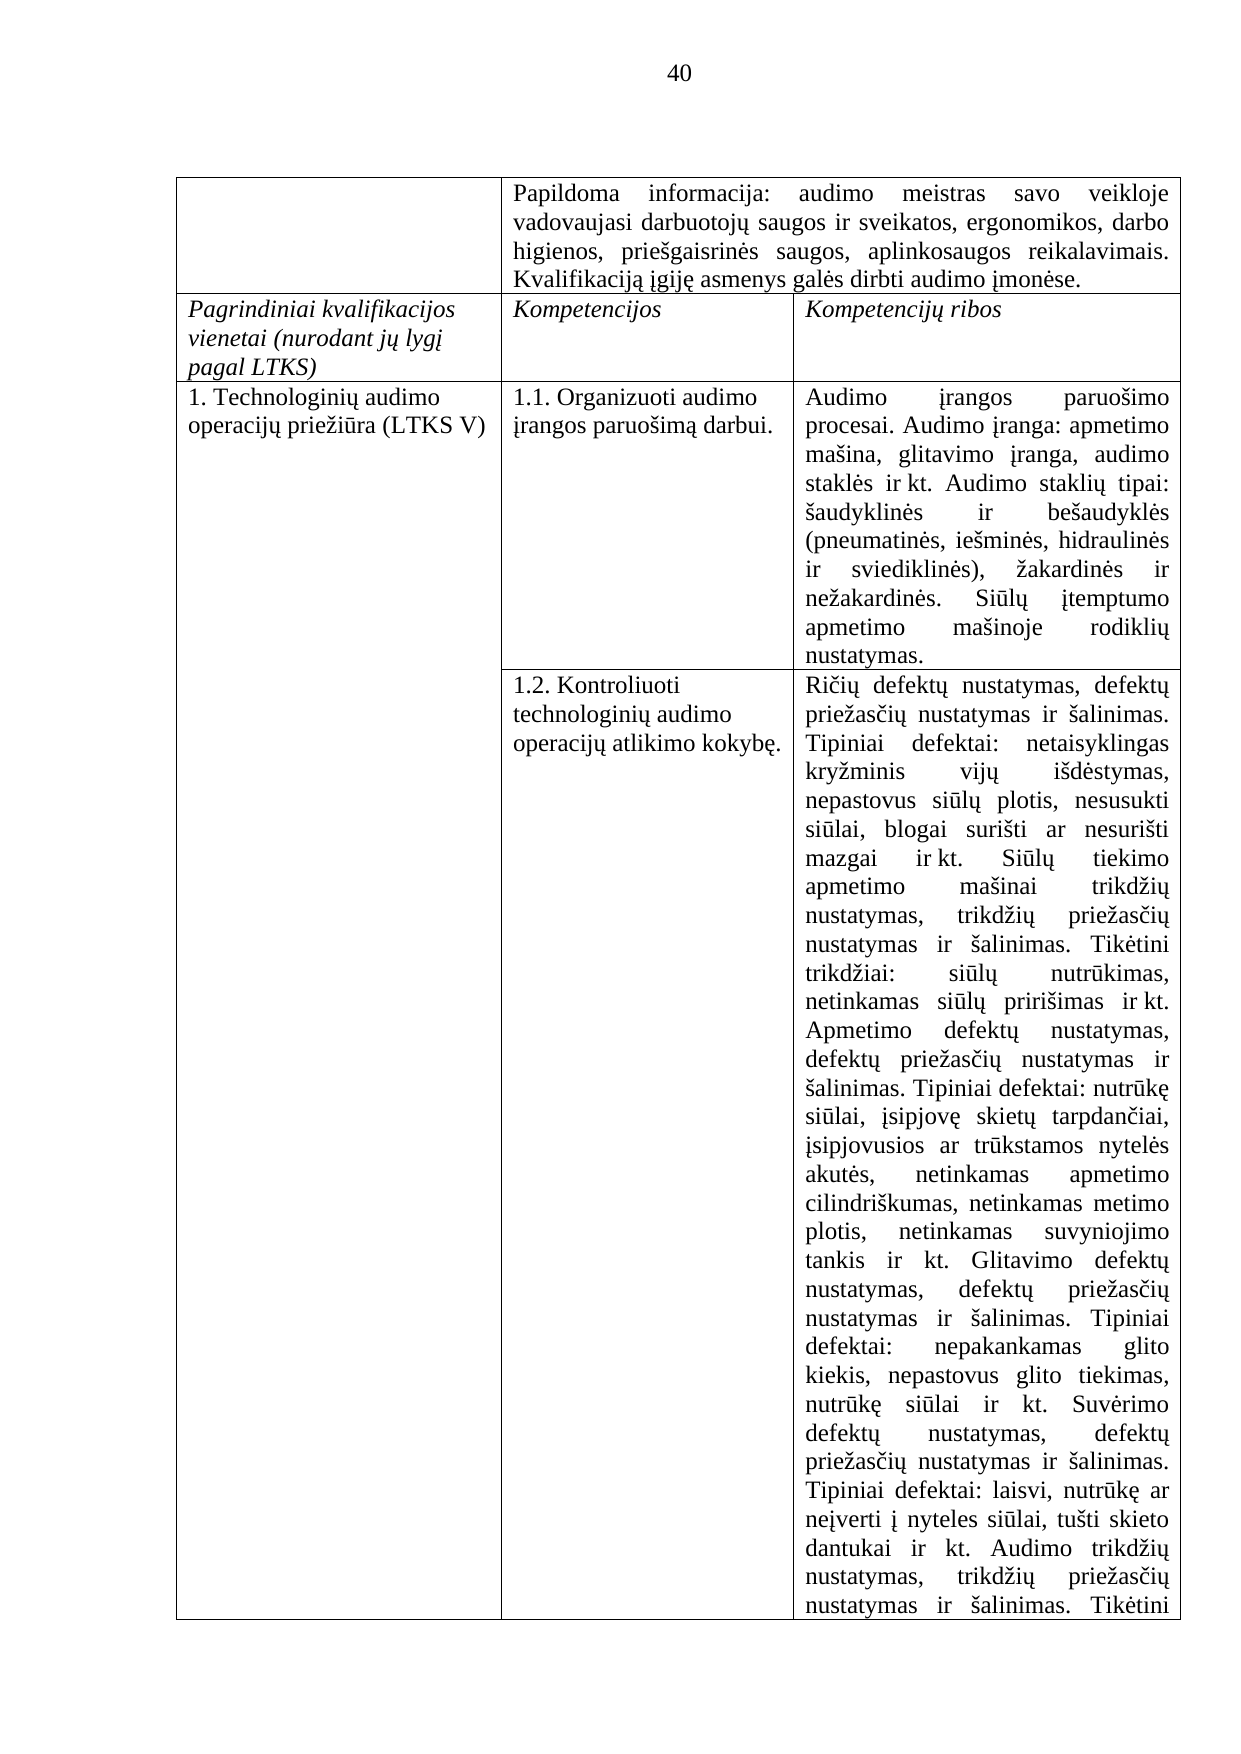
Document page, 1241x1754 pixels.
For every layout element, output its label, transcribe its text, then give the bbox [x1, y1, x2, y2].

table_cell Kompetencijos [502, 294, 793, 381]
table_cell 1.2. Kontroliuoti technologinių audimo operacijų atlikimo kokybę. [502, 670, 793, 1619]
table_cell Audimo įrangos paruošimo procesai. Audimo įranga: apmetimo mašina, glitavimo įranga, audimo staklės ir kt. Audimo staklių tipai: šaudyklinės ir bešaudyklės (pneumatinės, iešminės, hidraulinės ir sviediklinės), žakardinės ir nežakardinės. Siūlų įtemptumo apmetimo mašinoje rodiklių nustatymas. [794, 382, 1180, 669]
table_cell 1. Technologinių audimo operacijų priežiūra (LTKS V) [177, 382, 501, 1619]
table_cell Ričių defektų nustatymas, defektų priežasčių nustatymas ir šalinimas. Tipiniai defektai: netaisyklingas kryžminis vijų išdėstymas, nepastovus siūlų plotis, nesusukti siūlai, blogai surišti ar nesurišti mazgai ir kt. Siūlų tiekimo apmetimo mašinai trikdžių nustatymas, trikdžių priežasčių nustatymas ir šalinimas. Tikėtini trikdžiai: siūlų nutrūkimas, netinkamas siūlų pririšimas ir kt. Apmetimo defektų nustatymas, defektų priežasčių nustatymas ir šalinimas. Tipiniai defektai: nutrūkę siūlai, įsipjovę skietų tarpdančiai, įsipjovusios ar trūkstamos nytelės akutės, netinkamas apmetimo cilindriškumas, netinkamas metimo plotis, netinkamas suvyniojimo tankis ir kt. Glitavimo defektų nustatymas, defektų priežasčių nustatymas ir šalinimas. Tipiniai defektai: nepakankamas glito kiekis, nepastovus glito tiekimas, nutrūkę siūlai ir kt. Suvėrimo defektų nustatymas, defektų priežasčių nustatymas ir šalinimas. Tipiniai defektai: laisvi, nutrūkę ar neįverti į nyteles siūlai, tušti skieto dantukai ir kt. Audimo trikdžių nustatymas, trikdžių priežasčių nustatymas ir šalinimas. Tikėtini [794, 670, 1180, 1619]
table_cell Pagrindiniai kvalifikacijos vienetai (nurodant jų lygį pagal LTKS) [177, 294, 501, 381]
table_header Papildoma informacija: audimo meistras savo veikloje vadovaujasi darbuotojų saugos ir sveikatos, ergonomikos, darbo higienos, priešgaisrinės saugos, aplinkosaugos reikalavimais. Kvalifikaciją įgiję asmenys galės dirbti audimo įmonėse. [502, 178, 1180, 293]
table_header [177, 178, 501, 293]
table_cell Kompetencijų ribos [794, 294, 1180, 381]
table_cell 1.1. Organizuoti audimo įrangos paruošimą darbui. [502, 382, 793, 669]
